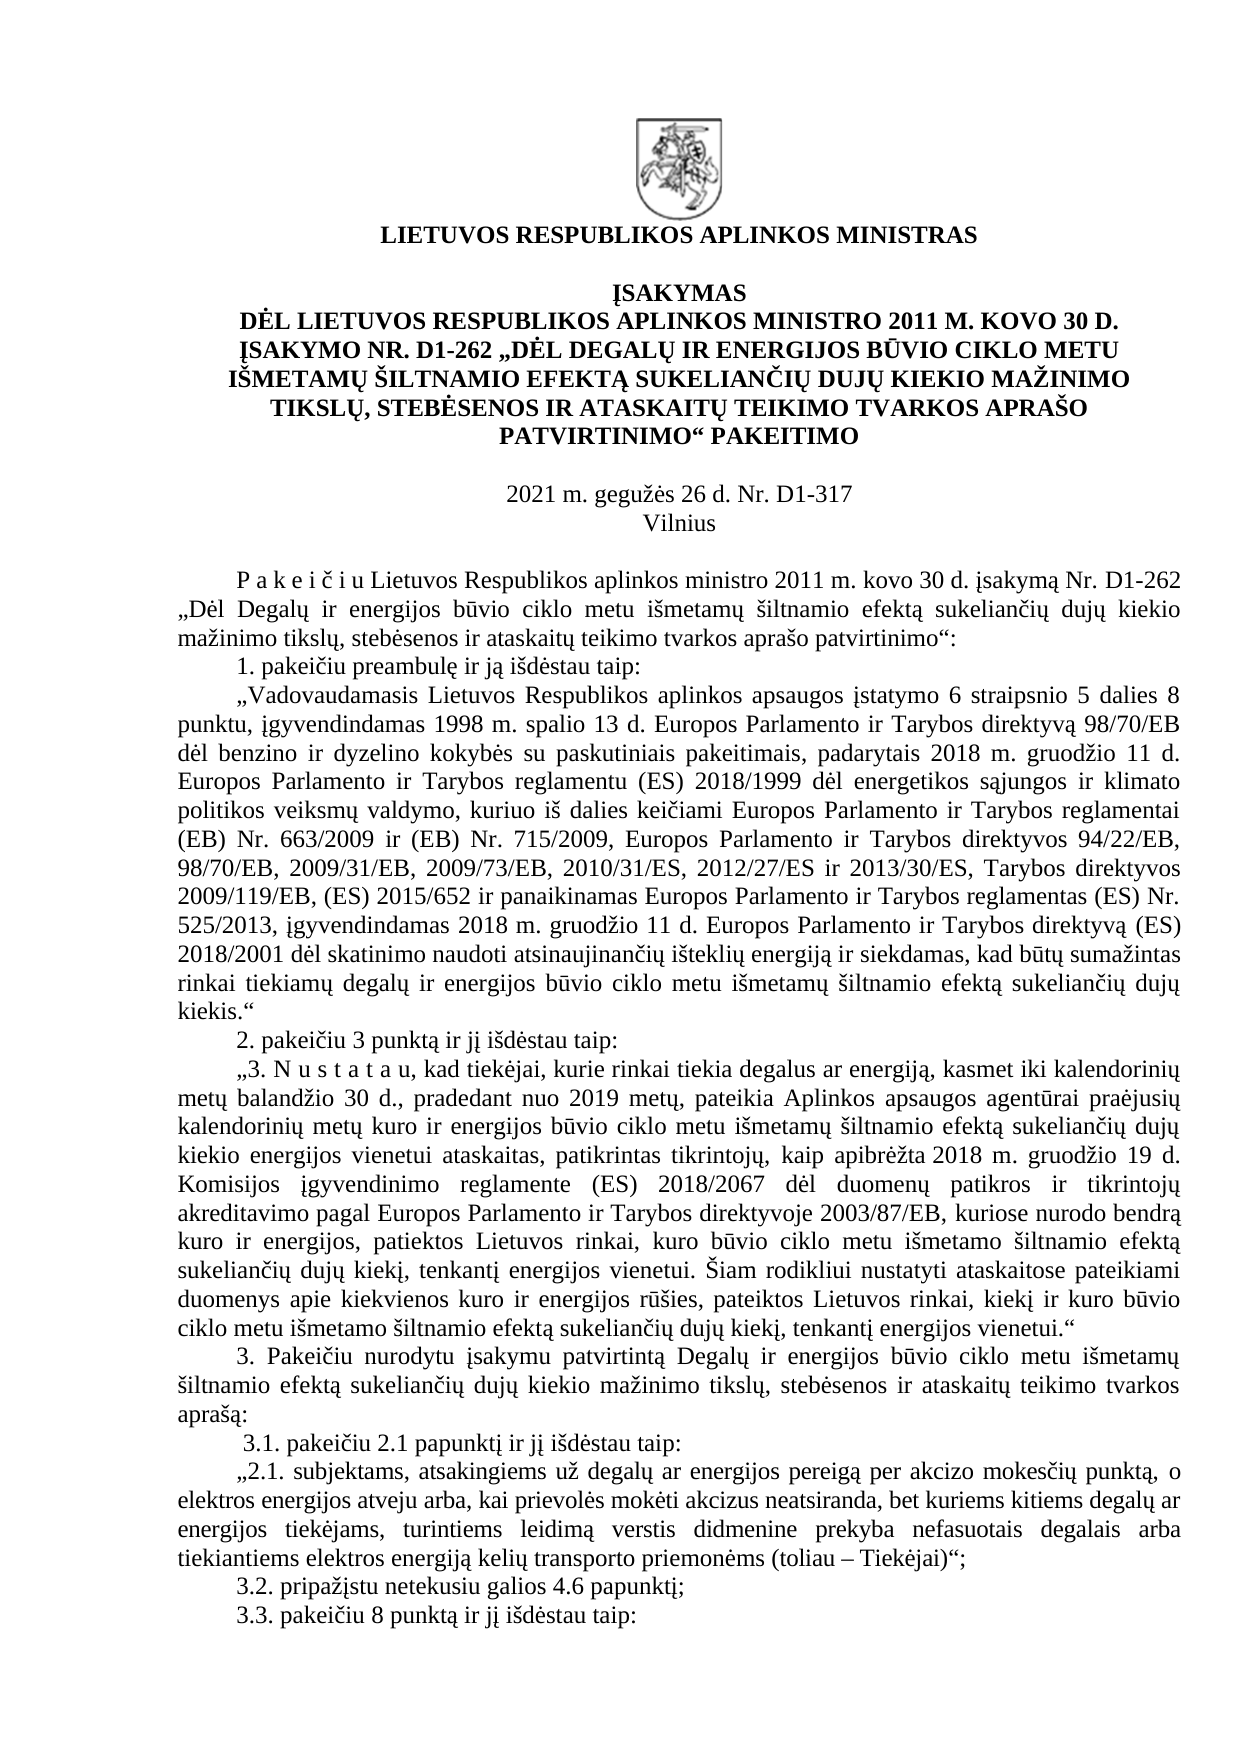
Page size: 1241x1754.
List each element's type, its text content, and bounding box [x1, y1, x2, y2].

text 2021 m. gegužės 26 d. Nr. D1-317 [177, 479, 1181, 508]
text LIETUVOS RESPUBLIKOS APLINKOS MINISTRAS [177, 220, 1181, 249]
text „Vadovaudamasis Lietuvos Respublikos aplinkos apsaugos įstatymo 6 straipsnio 5 dalies 8 punktu, įgyvendindamas 1998 m. spalio 13 d. Europos Parlamento ir Tarybos direktyvą 98/70/EB dėl benzino ir dyzelino kokybės su paskutiniais pakeitimais, padarytais 2018 m. gruodžio 11 d. Europos Parlamento ir Tarybos reglamentu (ES) 2018/1999 dėl energetikos sąjungos ir klimato politikos veiksmų valdymo, kuriuo iš dalies keičiami Europos Parlamento ir Tarybos reglamentai (EB) Nr. 663/2009 ir (EB) Nr. 715/2009, Europos Parlamento ir Tarybos direktyvos 94/22/EB, 98/70/EB, 2009/31/EB, 2009/73/EB, 2010/31/ES, 2012/27/ES ir 2013/30/ES, Tarybos direktyvos 2009/119/EB, (ES) 2015/652 ir panaikinamas Europos Parlamento ir Tarybos reglamentas (ES) Nr. 525/2013, įgyvendindamas 2018 m. gruodžio 11 d. Europos Parlamento ir Tarybos direktyvą (ES) 2018/2001 dėl skatinimo naudoti atsinaujinančių išteklių energiją ir siekdamas, kad būtų sumažintas rinkai tiekiamų degalų ir energijos būvio ciklo metu išmetamų šiltnamio efektą sukeliančių dujų kiekis.“ [177, 680, 1181, 1025]
text 3.1. pakeičiu 2.1 papunktį ir jį išdėstau taip: [177, 1428, 1181, 1456]
text 1. pakeičiu preambulę ir ją išdėstau taip: [177, 651, 1181, 680]
text 3. Pakeičiu nurodytu įsakymu patvirtintą Degalų ir energijos būvio ciklo metu išmetamų šiltnamio efektą sukeliančių dujų kiekio mažinimo tikslų, stebėsenos ir ataskaitų teikimo tvarkos aprašą: [177, 1341, 1181, 1428]
text P a k e i č i u Lietuvos Respublikos aplinkos ministro 2011 m. kovo 30 d. įsakymą Nr. D1-262 „Dėl Degalų ir energijos būvio ciklo metu išmetamų šiltnamio efektą sukeliančių dujų kiekio mažinimo tikslų, stebėsenos ir ataskaitų teikimo tvarkos aprašo patvirtinimo“: [177, 565, 1181, 651]
text Vilnius [177, 508, 1181, 536]
text 3.3. pakeičiu 8 punktą ir jį išdėstau taip: [177, 1600, 1181, 1629]
text įsakymas [177, 278, 1181, 306]
text 3.2. pripažįstu netekusiu galios 4.6 papunktį; [177, 1571, 1181, 1600]
text „3. N u s t a t a u, kad tiekėjai, kurie rinkai tiekia degalus ar energiją, kasmet iki kalendorinių metų balandžio 30 d., pradedant nuo 2019 metų, pateikia Aplinkos apsaugos agentūrai praėjusių kalendorinių metų kuro ir energijos būvio ciklo metu išmetamų šiltnamio efektą sukeliančių dujų kiekio energijos vienetui ataskaitas, patikrintas tikrintojų, kaip apibrėžta 2018 m. gruodžio 19 d. Komisijos įgyvendinimo reglamente (ES) 2018/2067 dėl duomenų patikros ir tikrintojų akreditavimo pagal Europos Parlamento ir Tarybos direktyvoje 2003/87/EB, kuriose nurodo bendrą kuro ir energijos, patiektos Lietuvos rinkai, kuro būvio ciklo metu išmetamo šiltnamio efektą sukeliančių dujų kiekį, tenkantį energijos vienetui. Šiam rodikliui nustatyti ataskaitose pateikiami duomenys apie kiekvienos kuro ir energijos rūšies, pateiktos Lietuvos rinkai, kiekį ir kuro būvio ciklo metu išmetamo šiltnamio efektą sukeliančių dujų kiekį, tenkantį energijos vienetui.“ [177, 1054, 1181, 1341]
text 2. pakeičiu 3 punktą ir jį išdėstau taip: [177, 1025, 1181, 1054]
text „2.1. subjektams, atsakingiems už degalų ar energijos pereigą per akcizo mokesčių punktą, o elektros energijos atveju arba, kai prievolės mokėti akcizus neatsiranda, bet kuriems kitiems degalų ar energijos tiekėjams, turintiems leidimą verstis didmenine prekyba nefasuotais degalais arba tiekiantiems elektros energiją kelių transporto priemonėms (toliau – Tiekėjai)“; [177, 1456, 1181, 1571]
text DĖL LIETUVOS RESPUBLIKOS APLINKOS MINISTRO 2011 m. kovo 30 d. ĮSAKYMO Nr. D1-262 „DĖL DEGALŲ IR ENERGIJOS BŪVIO CIKLO METU IŠMETAMŲ ŠILTNAMIO EFEKTĄ SUKELIANČIŲ DUJŲ KIEKIO MAŽINIMO TIKSLŲ, STEBĖSENOS IR ATASKAITŲ TEIKIMO TVARKOS APRAŠO PATVIRTINIMO“ PAKEITIMO [177, 306, 1181, 450]
